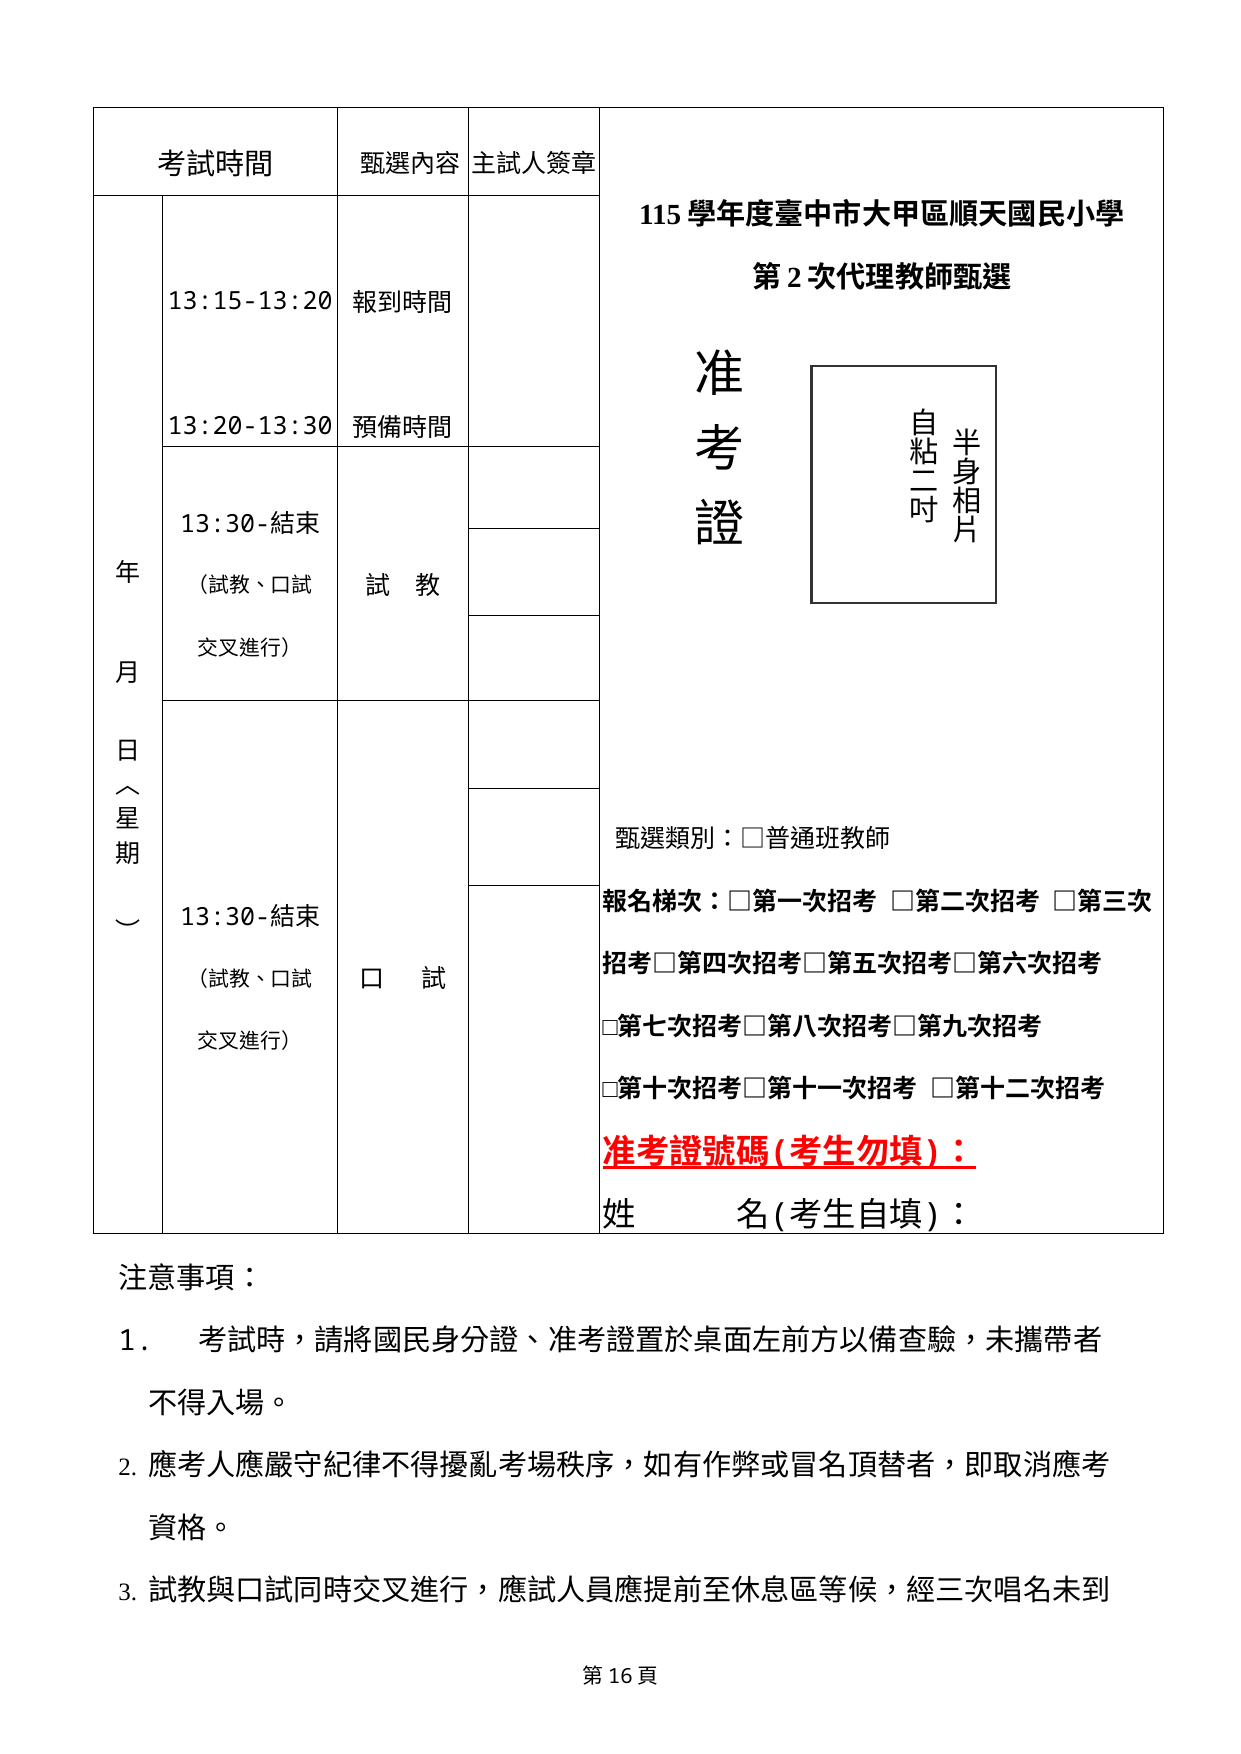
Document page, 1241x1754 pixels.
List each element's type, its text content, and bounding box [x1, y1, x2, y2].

table_cell [469, 447, 599, 528]
table_cell [469, 529, 599, 615]
table_cell 13:30-結束 （試教、口試 交叉進行） [163, 447, 337, 699]
list 試教與口試同時交叉進行，應試人員應提前至休息區等候，經三次唱名未到 [118, 1546, 1122, 1609]
table_cell 報到時間 預備時間 [338, 196, 468, 446]
table_header 考試時間 [94, 108, 337, 195]
text 注意事項： [118, 1234, 1122, 1296]
table_cell 13:30-結束 （試教、口試 交叉進行） [163, 701, 337, 1233]
table_cell [469, 196, 599, 446]
list 考試時，請將國民身分證、准考證置於桌面左前方以備查驗，未攜帶者不得入場。 [118, 1296, 1122, 1421]
table_header 甄選內容 [338, 108, 468, 195]
table_header 115學年度臺中市大甲區順天國民小學 第2次代理教師甄選 甄選類別：□普通班教師 報名梯次：□第一次招考 □第二次招考 □第三次招考□第四次招考□第五次招考□第六次招考 □第七次招考□第八次招考□第九次招考 □第十次招考□第十一次招考 □第十二次招考 准考證號碼(考生勿填)： 姓 名(考生自填)： [600, 108, 1163, 1233]
list 應考人應嚴守紀律不得擾亂考場秩序，如有作弊或冒名頂替者，即取消應考資格。 [118, 1421, 1122, 1546]
table_cell [469, 701, 599, 788]
table_cell 口 試 [338, 701, 468, 1233]
table_cell [469, 616, 599, 699]
table_header 主試人簽章 [469, 108, 599, 195]
table_cell 年 月 日〈星期 ︶ [94, 196, 162, 1233]
table_cell [469, 886, 599, 1233]
table_cell [469, 789, 599, 885]
table_cell 試 教 [338, 447, 468, 699]
table_cell 13:15-13:20 13:20-13:30 [163, 196, 337, 446]
